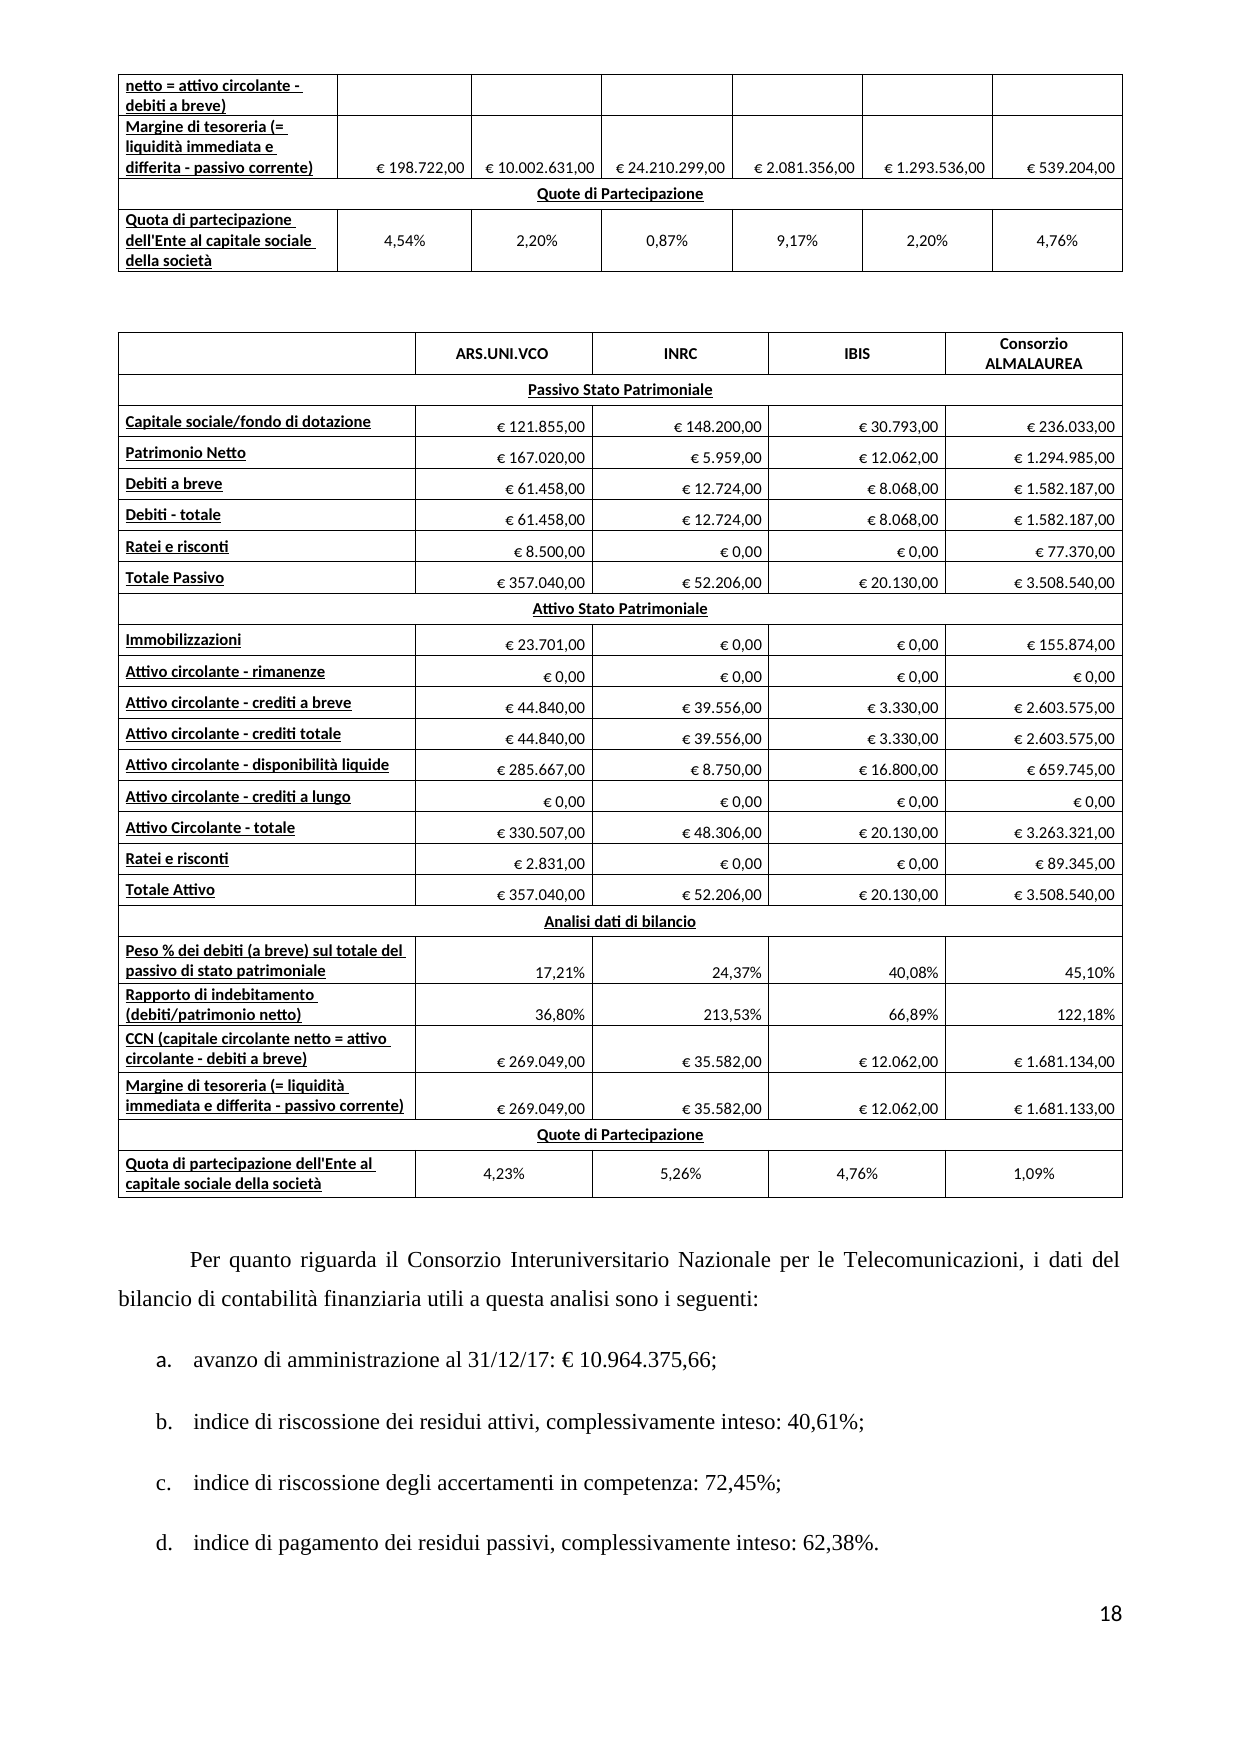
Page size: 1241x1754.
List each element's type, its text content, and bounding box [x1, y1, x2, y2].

table_cell € 0,00 [593, 625, 768, 655]
table_cell € 52.206,00 [593, 875, 768, 905]
table_cell € 285.667,00 [416, 750, 592, 780]
table_header Consorzio ALMALAUREA [946, 333, 1122, 374]
table_header [119, 333, 415, 374]
table_cell € 2.831,00 [416, 844, 592, 874]
table_cell € 10.002.631,00 [472, 116, 601, 177]
table_cell [863, 75, 992, 115]
table_cell € 12.724,00 [593, 469, 768, 499]
table_cell € 89.345,00 [946, 844, 1122, 874]
table_cell Totale Passivo [119, 562, 415, 592]
table_cell Quota di partecipazione dell'Ente al capitale sociale della società [119, 210, 337, 271]
table_cell Capitale sociale/fondo di dotazione [119, 406, 415, 436]
table_cell Margine di tesoreria (= liquidità immediata e differita - passivo corrente) [119, 1073, 415, 1118]
table_cell Attivo Stato Patrimoniale [119, 594, 1122, 624]
table_cell € 167.020,00 [416, 437, 592, 467]
table_cell € 357.040,00 [416, 875, 592, 905]
table_cell netto = attivo circolante - debiti a breve) [119, 75, 337, 115]
list avanzo di amministrazione al 31/12/17: € 10.964.375,66; [156, 1345, 1122, 1373]
table_cell € 0,00 [769, 656, 945, 686]
table_cell 5,26% [593, 1151, 768, 1197]
table_cell 4,54% [338, 210, 471, 271]
table_cell € 8.750,00 [593, 750, 768, 780]
table_cell € 0,00 [946, 656, 1122, 686]
table_cell € 0,00 [593, 844, 768, 874]
table_cell Debiti - totale [119, 500, 415, 530]
table_cell € 0,00 [946, 781, 1122, 811]
table_cell € 0,00 [416, 781, 592, 811]
table_cell Quote di Partecipazione [119, 179, 1122, 209]
table_cell Immobilizzazioni [119, 625, 415, 655]
list indice di pagamento dei residui passivi, complessivamente inteso: 62,38%. [156, 1529, 1122, 1555]
table_cell € 330.507,00 [416, 812, 592, 842]
table_cell € 357.040,00 [416, 562, 592, 592]
table_cell € 0,00 [416, 656, 592, 686]
table_cell 213,53% [593, 984, 768, 1025]
table_cell Quota di partecipazione dell'Ente al capitale sociale della società [119, 1151, 415, 1197]
table_cell Attivo circolante - crediti a lungo [119, 781, 415, 811]
table_cell Attivo circolante - rimanenze [119, 656, 415, 686]
table_cell € 24.210.299,00 [602, 116, 732, 177]
table_cell € 61.458,00 [416, 469, 592, 499]
table_cell € 39.556,00 [593, 719, 768, 749]
table_cell € 1.681.134,00 [946, 1026, 1122, 1072]
table_cell € 61.458,00 [416, 500, 592, 530]
table_cell 0,87% [602, 210, 732, 271]
table_cell € 0,00 [593, 656, 768, 686]
list indice di riscossione dei residui attivi, complessivamente inteso: 40,61%; [156, 1408, 1122, 1434]
table_cell € 5.959,00 [593, 437, 768, 467]
table_cell 9,17% [733, 210, 862, 271]
table_cell 4,76% [993, 210, 1122, 271]
table_cell € 3.330,00 [769, 687, 945, 717]
table_cell Debiti a breve [119, 469, 415, 499]
table_cell € 12.062,00 [769, 437, 945, 467]
table_cell Attivo circolante - crediti a breve [119, 687, 415, 717]
table_cell € 0,00 [769, 531, 945, 561]
table_cell € 269.049,00 [416, 1073, 592, 1118]
table_cell € 2.603.575,00 [946, 687, 1122, 717]
table_cell € 0,00 [769, 781, 945, 811]
table_cell Attivo circolante - disponibilità liquide [119, 750, 415, 780]
table_cell Passivo Stato Patrimoniale [119, 375, 1122, 405]
table_cell [472, 75, 601, 115]
table_cell € 8.500,00 [416, 531, 592, 561]
table_cell € 121.855,00 [416, 406, 592, 436]
table_cell € 44.840,00 [416, 687, 592, 717]
table_cell 2,20% [863, 210, 992, 271]
table_cell € 659.745,00 [946, 750, 1122, 780]
table_cell € 198.722,00 [338, 116, 471, 177]
table_cell € 1.582.187,00 [946, 469, 1122, 499]
table_cell [993, 75, 1122, 115]
table_cell Margine di tesoreria (= liquidità immediata e differita - passivo corrente) [119, 116, 337, 177]
table_cell CCN (capitale circolante netto = attivo circolante - debiti a breve) [119, 1026, 415, 1072]
table_cell € 48.306,00 [593, 812, 768, 842]
table_cell € 35.582,00 [593, 1073, 768, 1118]
table_cell 17,21% [416, 937, 592, 983]
table_cell 66,89% [769, 984, 945, 1025]
table_cell [602, 75, 732, 115]
table_cell Analisi dati di bilancio [119, 906, 1122, 936]
table_cell € 0,00 [769, 625, 945, 655]
table_cell € 12.062,00 [769, 1073, 945, 1118]
table_cell Quote di Partecipazione [119, 1120, 1122, 1150]
table_cell 36,80% [416, 984, 592, 1025]
table_cell 122,18% [946, 984, 1122, 1025]
table_cell € 8.068,00 [769, 500, 945, 530]
list indice di riscossione degli accertamenti in competenza: 72,45%; [156, 1468, 1122, 1495]
table_cell € 1.681.133,00 [946, 1073, 1122, 1118]
table_cell € 3.508.540,00 [946, 562, 1122, 592]
table_cell Ratei e risconti [119, 844, 415, 874]
table_cell € 0,00 [593, 531, 768, 561]
table_cell € 269.049,00 [416, 1026, 592, 1072]
table_cell € 30.793,00 [769, 406, 945, 436]
table_cell € 20.130,00 [769, 562, 945, 592]
table_cell Peso % dei debiti (a breve) sul totale del passivo di stato patrimoniale [119, 937, 415, 983]
table_cell [338, 75, 471, 115]
table_cell € 2.603.575,00 [946, 719, 1122, 749]
table_cell € 16.800,00 [769, 750, 945, 780]
table_cell € 39.556,00 [593, 687, 768, 717]
table_cell € 23.701,00 [416, 625, 592, 655]
table_cell 4,23% [416, 1151, 592, 1197]
table_cell € 155.874,00 [946, 625, 1122, 655]
table_cell € 44.840,00 [416, 719, 592, 749]
table_cell € 12.724,00 [593, 500, 768, 530]
table_cell 1,09% [946, 1151, 1122, 1197]
table_cell € 1.582.187,00 [946, 500, 1122, 530]
table_cell € 3.263.321,00 [946, 812, 1122, 842]
table_header INRC [593, 333, 768, 374]
table_cell Attivo Circolante - totale [119, 812, 415, 842]
table_cell € 77.370,00 [946, 531, 1122, 561]
table_cell Patrimonio Netto [119, 437, 415, 467]
table_cell € 20.130,00 [769, 812, 945, 842]
table_cell € 35.582,00 [593, 1026, 768, 1072]
table_cell € 12.062,00 [769, 1026, 945, 1072]
table_cell € 0,00 [593, 781, 768, 811]
table_cell € 1.293.536,00 [863, 116, 992, 177]
table_cell 4,76% [769, 1151, 945, 1197]
table_cell € 20.130,00 [769, 875, 945, 905]
table_cell € 3.508.540,00 [946, 875, 1122, 905]
table_cell € 148.200,00 [593, 406, 768, 436]
table_cell Attivo circolante - crediti totale [119, 719, 415, 749]
table_cell € 8.068,00 [769, 469, 945, 499]
table_cell 24,37% [593, 937, 768, 983]
table_cell € 539.204,00 [993, 116, 1122, 177]
table_cell € 3.330,00 [769, 719, 945, 749]
table_cell 45,10% [946, 937, 1122, 983]
table_cell Totale Attivo [119, 875, 415, 905]
table_cell € 1.294.985,00 [946, 437, 1122, 467]
table_header ARS.UNI.VCO [416, 333, 592, 374]
table_cell € 2.081.356,00 [733, 116, 862, 177]
table_header IBIS [769, 333, 945, 374]
table_cell € 0,00 [769, 844, 945, 874]
table_cell Ratei e risconti [119, 531, 415, 561]
table_cell 40,08% [769, 937, 945, 983]
table_cell 2,20% [472, 210, 601, 271]
table_cell [733, 75, 862, 115]
table_cell Rapporto di indebitamento (debiti/patrimonio netto) [119, 984, 415, 1025]
table_cell € 236.033,00 [946, 406, 1122, 436]
text Per quanto riguarda il Consorzio Interuniversitario Nazionale per le Telecomunicazioni, i dati del bilancio di contabilità finanziaria utili a questa analisi sono i seguenti: [118, 1246, 1122, 1311]
table_cell € 52.206,00 [593, 562, 768, 592]
